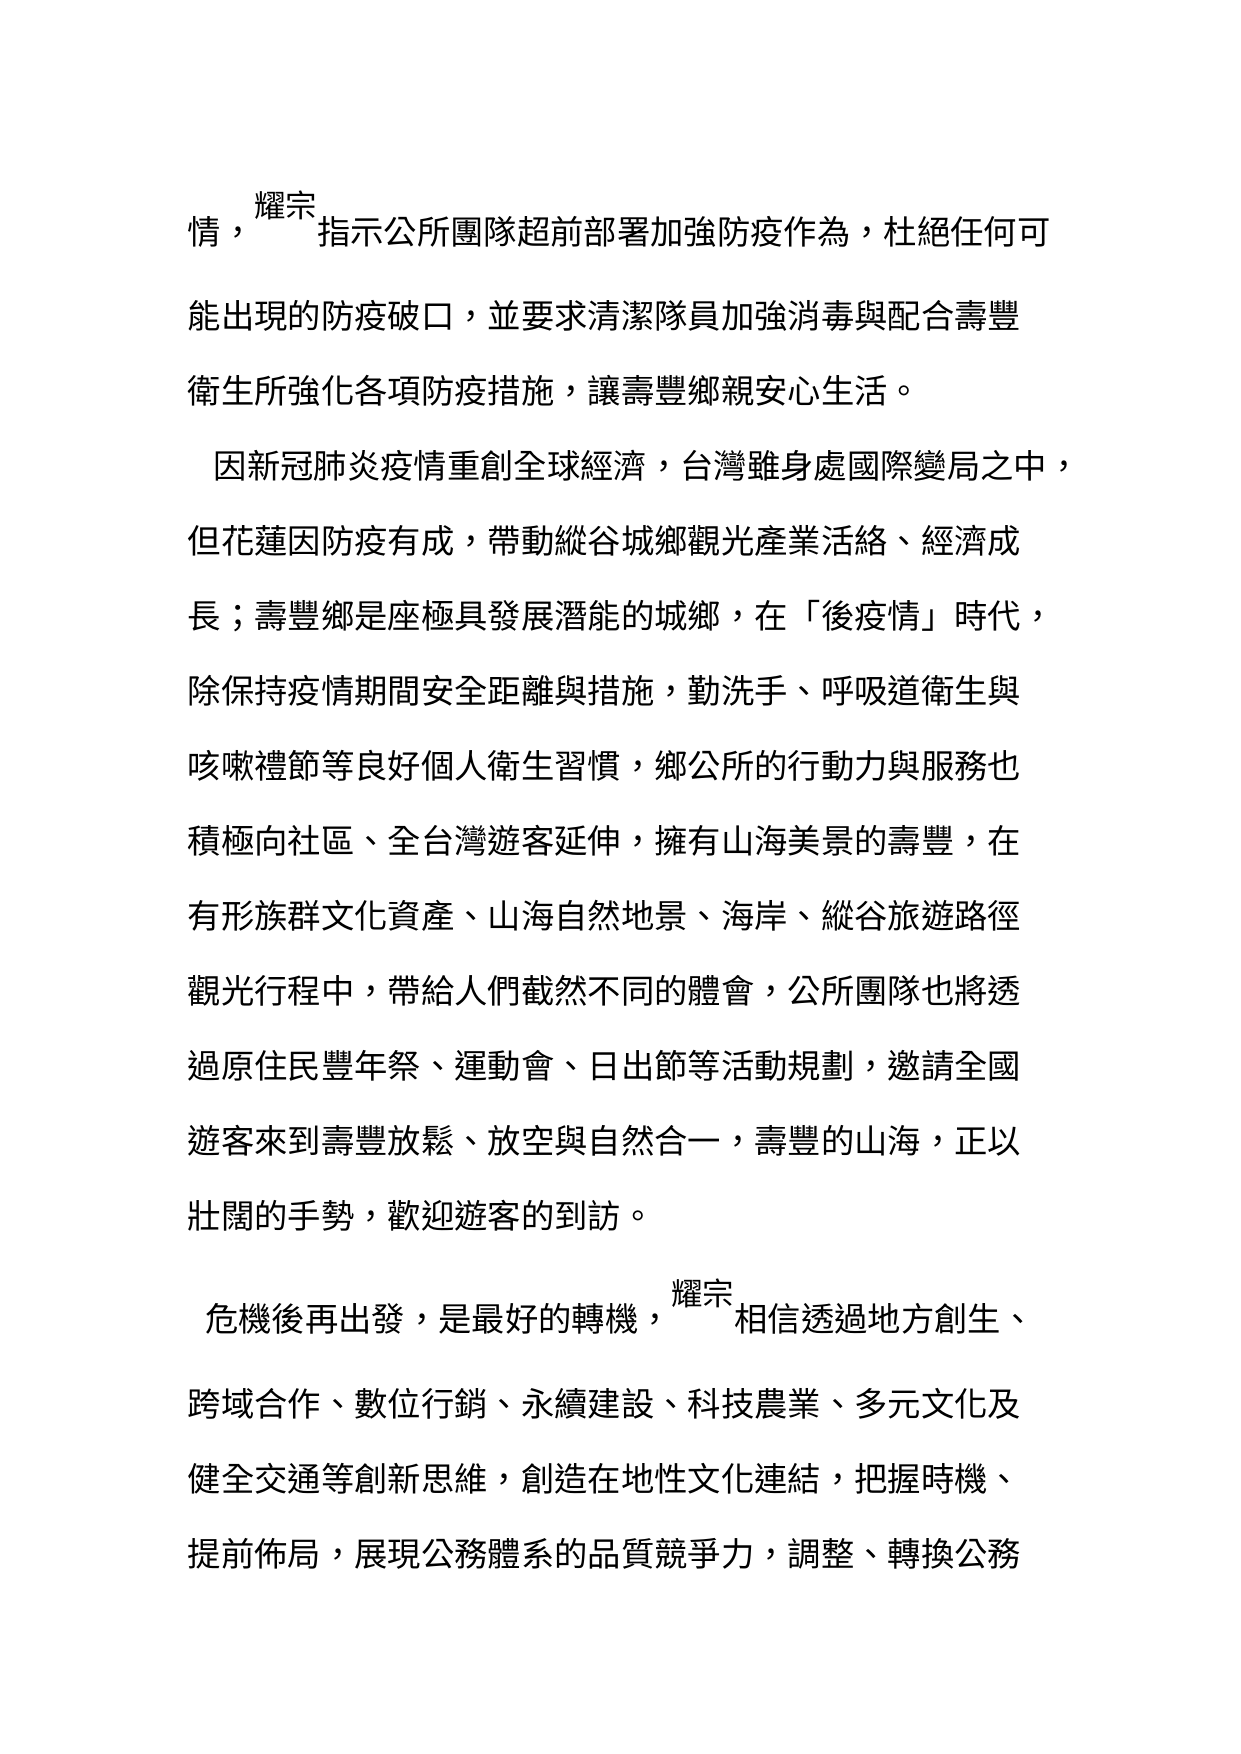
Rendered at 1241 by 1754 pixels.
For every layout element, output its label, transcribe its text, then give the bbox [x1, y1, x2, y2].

text 危機後再出發，是最好的轉機，耀宗相信透過地方創生、跨域合作、數位行銷、永續建設、科技農業、多元文化及健全交通等創新思維，創造在地性文化連結，把握時機、提前佈局，展現公務體系的品質競爭力，調整、轉換公務員思維，耀宗為鄉親的承諾正一步一腳印的兌現，在鄉親的支持、認同與鼓勵中，耀宗將會更加快腳步，讓壽豐鄉政建設加速前進，讓鄉親更有感、生活加倍幸福。 [187, 1252, 1053, 1589]
text 2021年是臺灣面臨嚴峻挑戰的一年，因應新冠肺炎疫情，耀宗指示公所團隊超前部署加強防疫作為，杜絕任何可能出現的防疫破口，並要求清潔隊員加強消毒與配合壽豐衛生所強化各項防疫措施，讓壽豐鄉親安心生活。 [187, 164, 1053, 427]
text 因新冠肺炎疫情重創全球經濟，台灣雖身處國際變局之中，但花蓮因防疫有成，帶動縱谷城鄉觀光產業活絡、經濟成長；壽豐鄉是座極具發展潛能的城鄉，在「後疫情」時代，除保持疫情期間安全距離與措施，勤洗手、呼吸道衛生與咳嗽禮節等良好個人衛生習慣，鄉公所的行動力與服務也積極向社區、全台灣遊客延伸，擁有山海美景的壽豐，在有形族群文化資產、山海自然地景、海岸、縱谷旅遊路徑觀光行程中，帶給人們截然不同的體會，公所團隊也將透過原住民豐年祭、運動會、日出節等活動規劃，邀請全國遊客來到壽豐放鬆、放空與自然合一，壽豐的山海，正以壯闊的手勢，歡迎遊客的到訪。 [187, 427, 1053, 1252]
